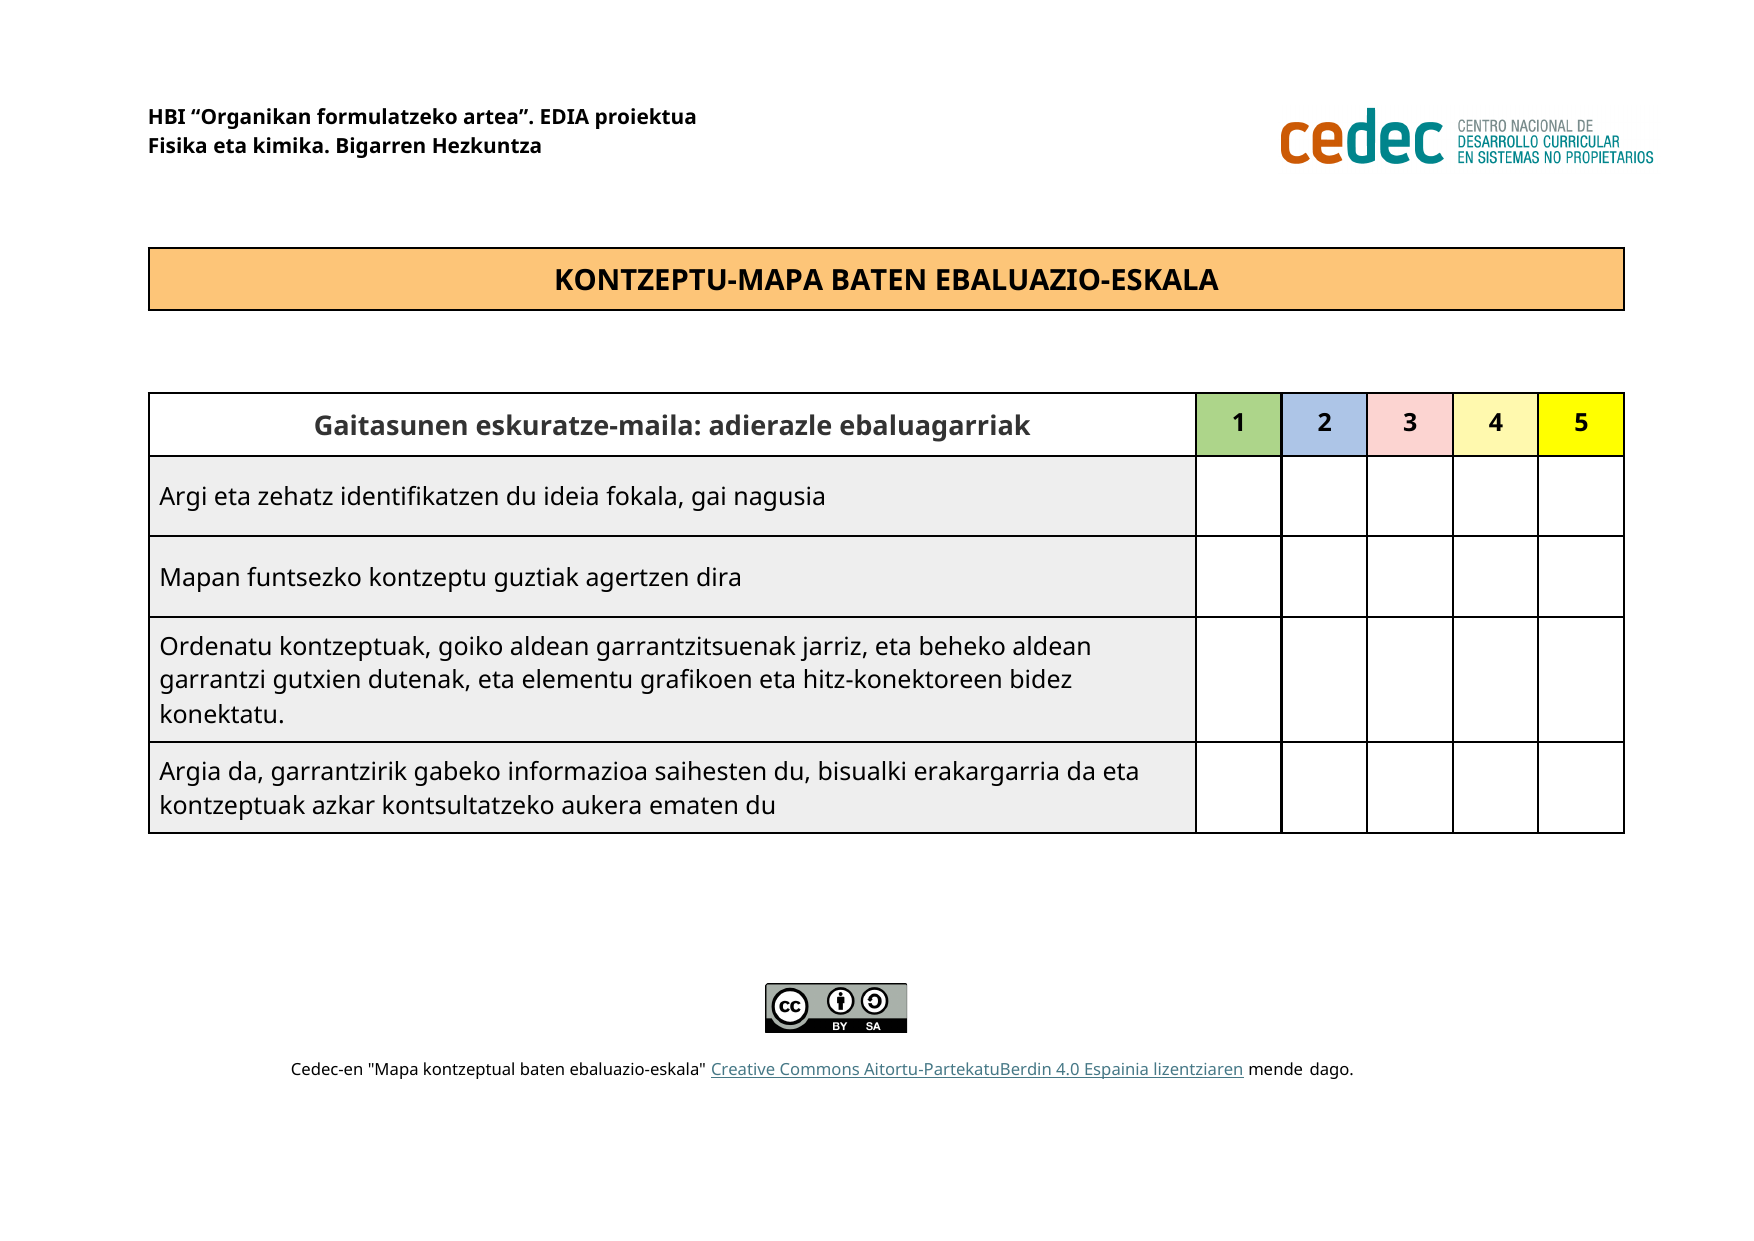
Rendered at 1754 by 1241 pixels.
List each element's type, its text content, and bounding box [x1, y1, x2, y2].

table_cell [1197, 537, 1280, 616]
table_cell [1368, 457, 1452, 535]
table_header Gaitasunen eskuratze-maila: adierazle ebaluagarriak [150, 394, 1195, 455]
table_header 3 [1368, 394, 1452, 455]
table_cell [1368, 537, 1452, 616]
table_cell [1197, 743, 1280, 832]
table_header 4 [1454, 394, 1537, 455]
table_cell Argi eta zehatz identifikatzen du ideia fokala, gai nagusia [150, 457, 1195, 535]
table_cell [1539, 743, 1623, 832]
table_cell [1368, 618, 1452, 741]
table_cell [1283, 618, 1366, 741]
table_cell [1539, 537, 1623, 616]
table_header 5 [1539, 394, 1623, 455]
table_cell [1283, 537, 1366, 616]
table_cell [1454, 457, 1537, 535]
table_cell [1197, 457, 1280, 535]
table_header 2 [1283, 394, 1366, 455]
table_cell [1283, 457, 1366, 535]
table_cell Mapan funtsezko kontzeptu guztiak agertzen dira [150, 537, 1195, 616]
table_cell [1368, 743, 1452, 832]
table_cell [1197, 618, 1280, 741]
picture [765, 983, 908, 1033]
table_cell [1539, 618, 1623, 741]
table_cell [1283, 743, 1366, 832]
table_cell [1454, 618, 1537, 741]
table_header 1 [1197, 394, 1280, 455]
table_cell [1539, 457, 1623, 535]
picture [1278, 105, 1662, 174]
table_cell [1454, 537, 1537, 616]
table_cell Ordenatu kontzeptuak, goiko aldean garrantzitsuenak jarriz, eta beheko aldean garrantzi gutxien dutenak, eta elementu grafikoen eta hitz-konektoreen bidez konektatu. [150, 618, 1195, 741]
table_cell [1454, 743, 1537, 832]
table_header KONTZEPTU-MAPA BATEN EBALUAZIO-ESKALA [150, 249, 1623, 309]
table_cell Argia da, garrantzirik gabeko informazioa saihesten du, bisualki erakargarria da eta kontzeptuak azkar kontsultatzeko aukera ematen du [150, 743, 1195, 832]
